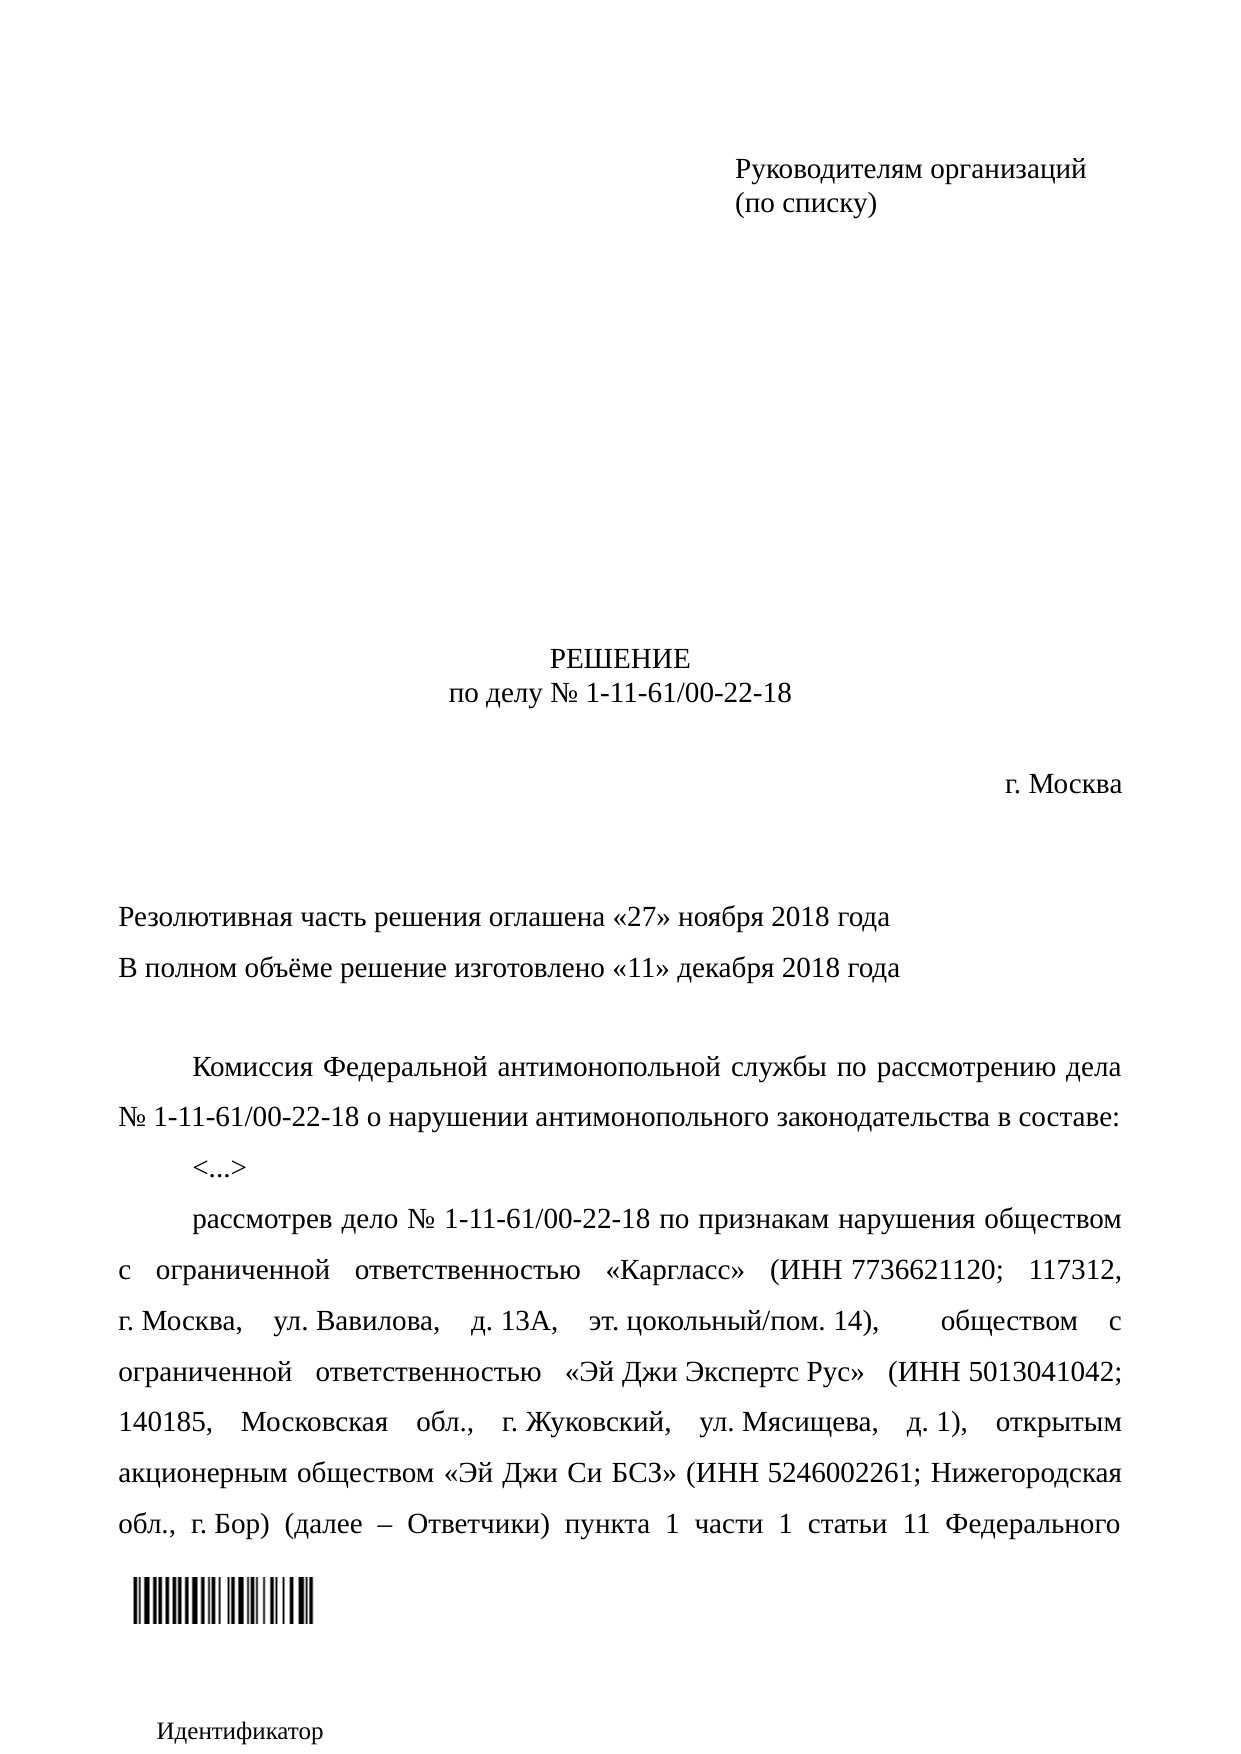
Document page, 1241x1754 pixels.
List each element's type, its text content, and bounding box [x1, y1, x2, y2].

text г. Москва [118, 766, 1122, 800]
text (по списку) [735, 185, 1122, 219]
text Руководителям организаций [735, 152, 1122, 185]
text В полном объёме решение изготовлено «11» декабря 2018 года [118, 950, 1122, 983]
text по делу № 1-11-61/00-22-18 [118, 675, 1122, 709]
picture [118, 1577, 331, 1624]
text рассмотрев дело № 1-11-61/00-22-18 по признакам нарушения обществом с ограниченной ответственностью «Каргласс» (ИНН 7736621120; 117312, г. Москва, ул. Вавилова, д. 13А, эт. цокольный/пом. 14), обществом с ограниченной ответственностью «Эй Джи Экспертс Рус» (ИНН 5013041042; 140185, Московская обл., г. Жуковский, ул. Мясищева, д. 1), открытым акционерным обществом «Эй Джи Си БСЗ» (ИНН 5246002261; Нижегородская обл., г. Бор) (далее – Ответчики) пункта 1 части 1 статьи 11 Федерального [118, 1188, 1122, 1544]
text Резолютивная часть решения оглашена «27» ноября 2018 года [118, 899, 1122, 933]
text Комиссия Федеральной антимонопольной службы по рассмотрению дела № 1-11-61/00-22-18 о нарушении антимонопольного законодательства в составе: [118, 1035, 1122, 1137]
text <...> [118, 1137, 1122, 1188]
text РЕШЕНИЕ [118, 642, 1122, 675]
